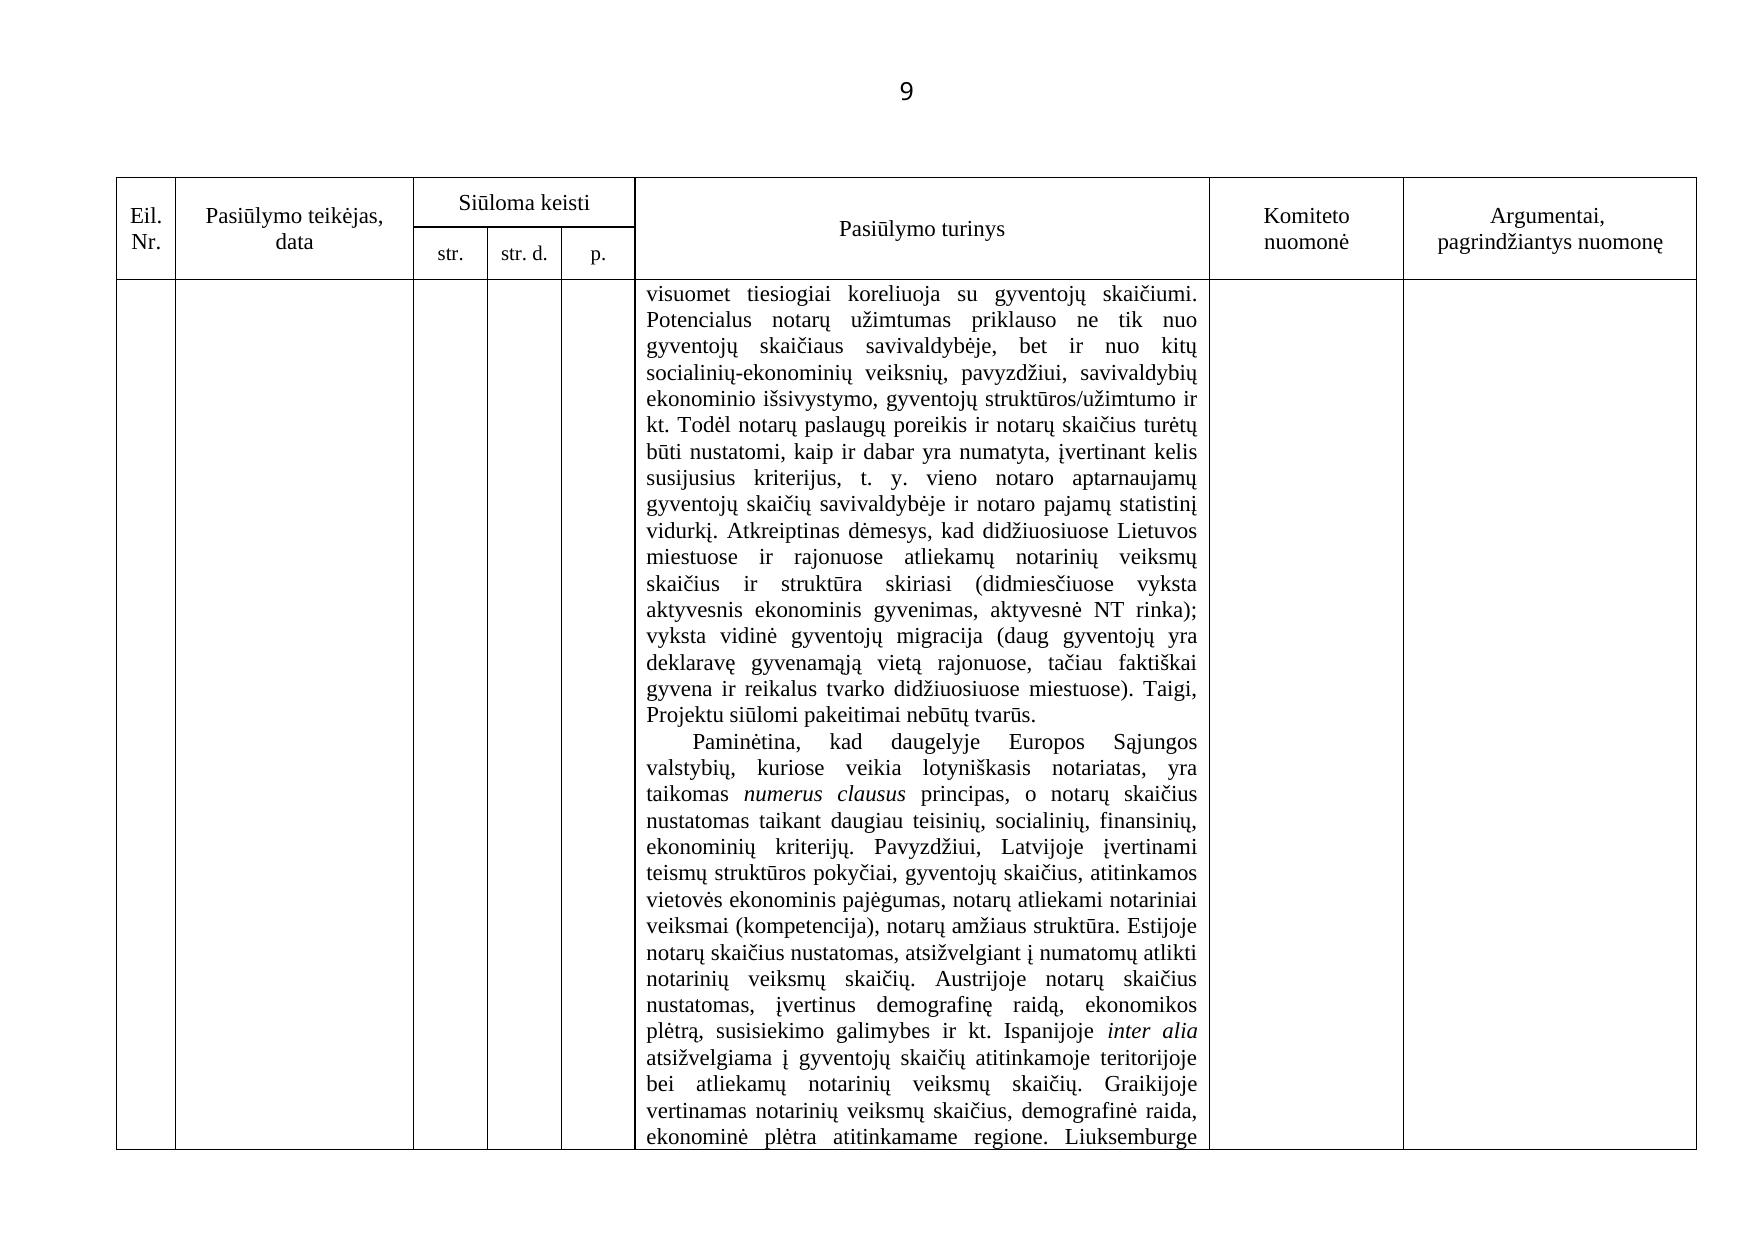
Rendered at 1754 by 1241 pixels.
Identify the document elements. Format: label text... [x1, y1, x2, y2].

table_cell [414, 280, 487, 1149]
table_cell str. d. [488, 228, 561, 279]
table_header Argumentai, pagrindžiantys nuomonę [1404, 178, 1696, 279]
table_cell [488, 280, 561, 1149]
table_header Pasiūlymo teikėjas, data [176, 178, 413, 279]
table_header Eil. Nr. [117, 178, 175, 279]
table_header Siūloma keisti [414, 178, 634, 226]
table_cell [1404, 280, 1696, 1149]
table_cell visuomet tiesiogiai koreliuoja su gyventojų skaičiumi. Potencialus notarų užimtumas priklauso ne tik nuo gyventojų skaičiaus savivaldybėje, bet ir nuo kitų socialinių-ekonominių veiksnių, pavyzdžiui, savivaldybių ekonominio išsivystymo, gyventojų struktūros/užimtumo ir kt. Todėl notarų paslaugų poreikis ir notarų skaičius turėtų būti nustatomi, kaip ir dabar yra numatyta, įvertinant kelis susijusius kriterijus, t. y. vieno notaro aptarnaujamų gyventojų skaičių savivaldybėje ir notaro pajamų statistinį vidurkį. Atkreiptinas dėmesys, kad didžiuosiuose Lietuvos miestuose ir rajonuose atliekamų notarinių veiksmų skaičius ir struktūra skiriasi (didmiesčiuose vyksta aktyvesnis ekonominis gyvenimas, aktyvesnė NT rinka); vyksta vidinė gyventojų migracija (daug gyventojų yra deklaravę gyvenamąją vietą rajonuose, tačiau faktiškai gyvena ir reikalus tvarko didžiuosiuose miestuose). Taigi, Projektu siūlomi pakeitimai nebūtų tvarūs. Paminėtina, kad daugelyje Europos Sąjungos valstybių, kuriose veikia lotyniškasis notariatas, yra taikomas numerus clausus principas, o notarų skaičius nustatomas taikant daugiau teisinių, socialinių, finansinių, ekonominių kriterijų. Pavyzdžiui, Latvijoje įvertinami teismų struktūros pokyčiai, gyventojų skaičius, atitinkamos vietovės ekonominis pajėgumas, notarų atliekami notariniai veiksmai (kompetencija), notarų amžiaus struktūra. Estijoje notarų skaičius nustatomas, atsižvelgiant į numatomų atlikti notarinių veiksmų skaičių. Austrijoje notarų skaičius nustatomas, įvertinus demografinę raidą, ekonomikos plėtrą, susisiekimo galimybes ir kt. Ispanijoje inter alia atsižvelgiama į gyventojų skaičių atitinkamoje teritorijoje bei atliekamų notarinių veiksmų skaičių. Graikijoje vertinamas notarinių veiksmų skaičius, demografinė raida, ekonominė plėtra atitinkamame regione. Liuksemburge [636, 280, 1209, 1149]
table_cell p. [562, 228, 634, 279]
table_cell [562, 280, 634, 1149]
table_cell [176, 280, 413, 1149]
table_cell str. [414, 228, 487, 279]
table_header Pasiūlymo turinys [636, 178, 1209, 279]
table_cell [117, 280, 175, 1149]
table_cell [1210, 280, 1403, 1149]
table_header Komiteto nuomonė [1210, 178, 1403, 279]
